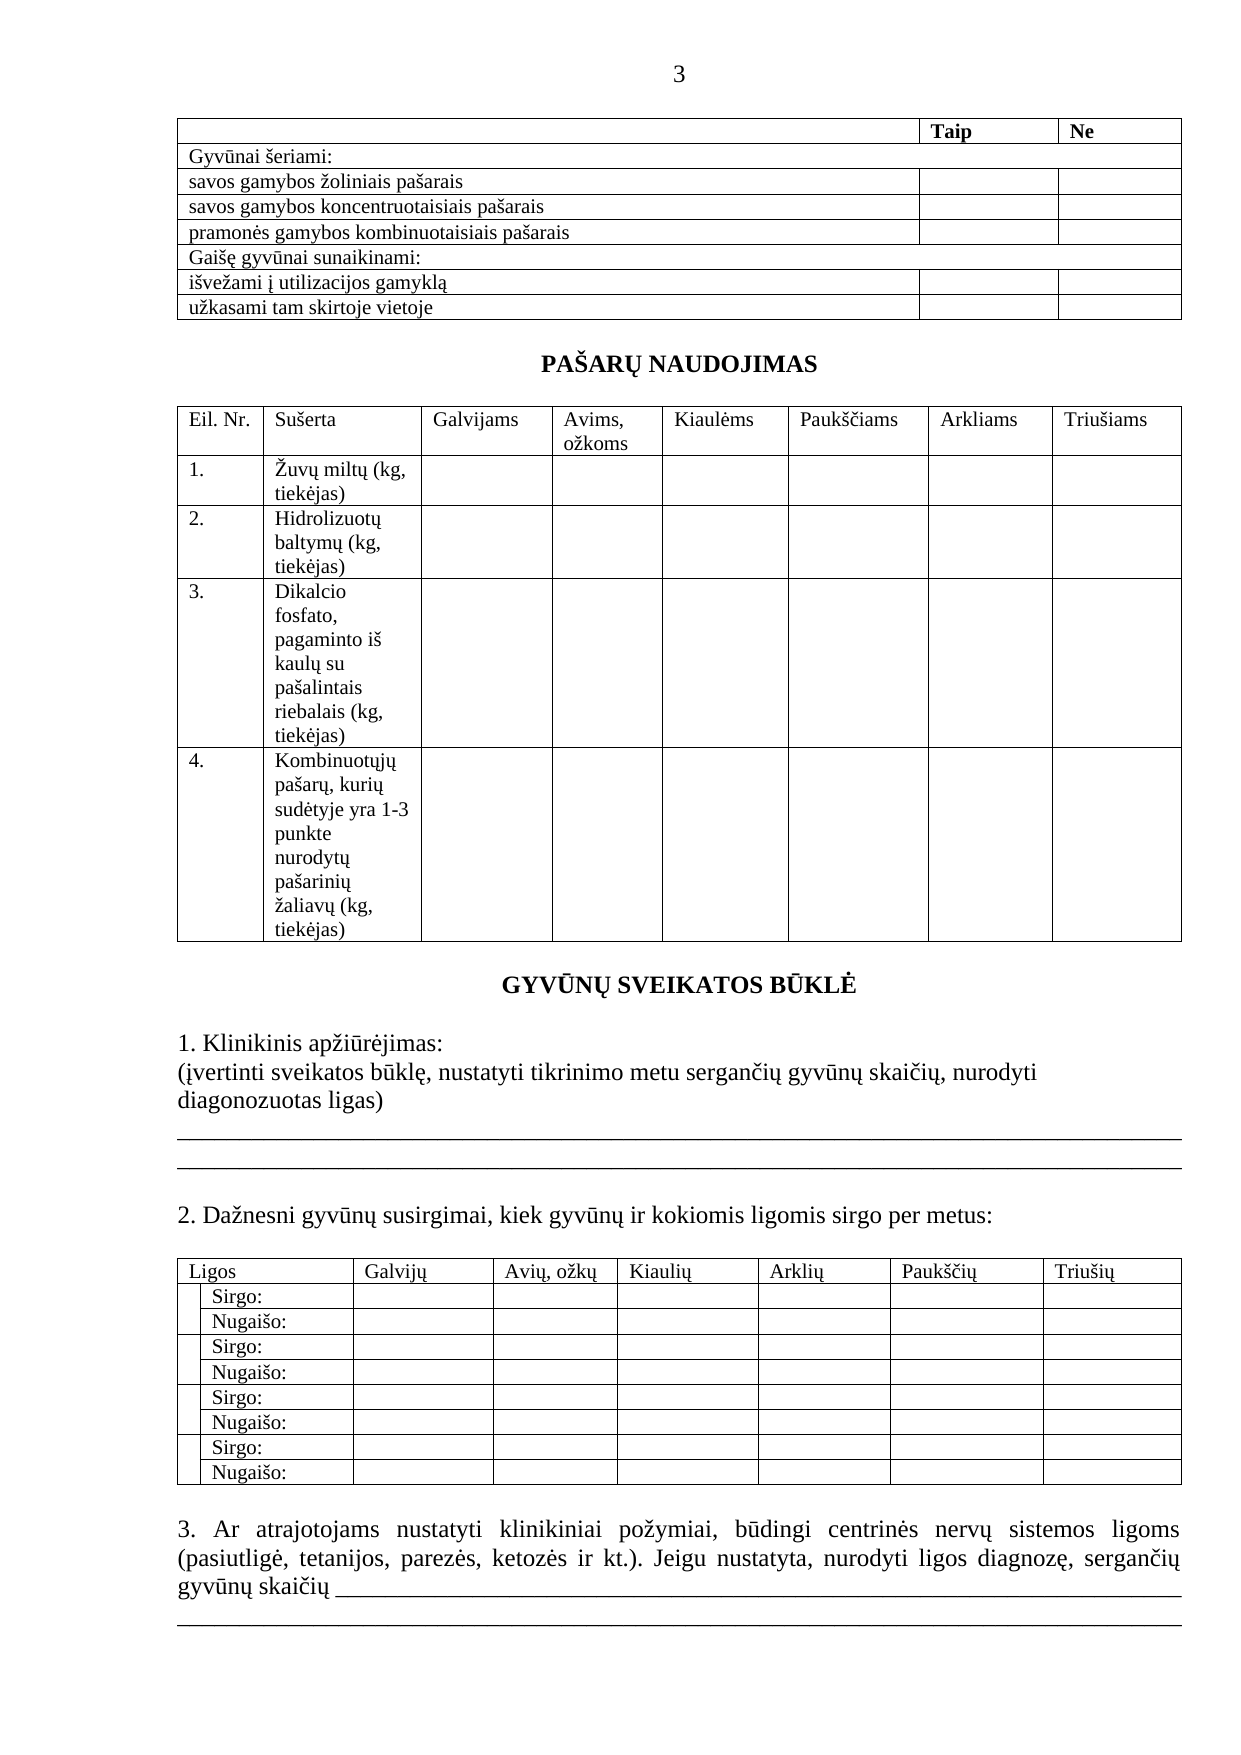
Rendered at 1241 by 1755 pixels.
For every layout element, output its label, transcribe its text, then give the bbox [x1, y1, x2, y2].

table_cell [354, 1435, 493, 1459]
table_cell [354, 1284, 493, 1308]
table_cell [494, 1410, 617, 1434]
table_cell [618, 1335, 758, 1358]
table_cell [422, 506, 552, 578]
table_cell [1059, 220, 1181, 244]
table_cell [891, 1360, 1043, 1384]
table_cell [1059, 195, 1181, 218]
table_cell [929, 579, 1052, 747]
table_cell [920, 195, 1058, 218]
table_cell [494, 1335, 617, 1358]
table_cell [354, 1385, 493, 1409]
table_cell savos gamybos žoliniais pašarais [178, 169, 919, 193]
table_cell [891, 1460, 1043, 1484]
table_cell [789, 456, 928, 504]
table_cell [920, 270, 1058, 294]
table_cell [494, 1460, 617, 1484]
text PAŠARŲ NAUDOJIMAS [177, 349, 1181, 377]
table_cell [553, 506, 662, 578]
table_cell [422, 579, 552, 747]
table_cell [891, 1410, 1043, 1434]
table_cell [1044, 1460, 1181, 1484]
table_cell [422, 748, 552, 941]
table_cell [618, 1385, 758, 1409]
table_header Ligos [178, 1259, 353, 1283]
table_cell [553, 748, 662, 941]
text 2. Dažnesni gyvūnų susirgimai, kiek gyvūnų ir kokiomis ligomis sirgo per metus: [177, 1201, 1181, 1229]
table_header Arklių [759, 1259, 890, 1283]
table_cell [354, 1309, 493, 1333]
table_cell [1044, 1385, 1181, 1409]
table_cell [1059, 295, 1181, 319]
table_cell [494, 1385, 617, 1409]
table_cell [1053, 748, 1181, 941]
table_header Paukščiams [789, 407, 928, 455]
table_cell [891, 1284, 1043, 1308]
table_cell [178, 1385, 200, 1434]
table_header Sušerta [264, 407, 421, 455]
table_header Galvijų [354, 1259, 493, 1283]
table_cell 3. [178, 579, 263, 747]
text GYVŪNŲ SVEIKATOS BŪKLĖ [177, 971, 1181, 999]
table_cell [354, 1460, 493, 1484]
table_cell [178, 1284, 200, 1333]
table_cell [553, 579, 662, 747]
table_cell Nugaišo: [201, 1360, 353, 1384]
table_cell [929, 456, 1052, 504]
table_cell [1044, 1435, 1181, 1459]
table_header Kiaulių [618, 1259, 758, 1283]
table_cell [1053, 456, 1181, 504]
table_cell savos gamybos koncentruotaisiais pašarais [178, 195, 919, 218]
table_cell 4. [178, 748, 263, 941]
table_cell Nugaišo: [201, 1309, 353, 1333]
table_cell Sirgo: [201, 1435, 353, 1459]
table_cell [891, 1435, 1043, 1459]
table_cell Gyvūnai šeriami: [178, 144, 1181, 168]
table_cell 2. [178, 506, 263, 578]
table_cell [789, 748, 928, 941]
table_cell Kombinuotųjų pašarų, kurių sudėtyje yra 1-3 punkte nurodytų pašarinių žaliavų (kg, tiekėjas) [264, 748, 421, 941]
table_cell [1059, 270, 1181, 294]
table_header Eil. Nr. [178, 407, 263, 455]
table_cell [759, 1309, 890, 1333]
table_cell [618, 1460, 758, 1484]
table_cell [759, 1460, 890, 1484]
table_header Avių, ožkų [494, 1259, 617, 1283]
table_header Triušiams [1053, 407, 1181, 455]
table_cell [354, 1360, 493, 1384]
table_cell Hidrolizuotų baltymų (kg, tiekėjas) [264, 506, 421, 578]
table_cell [1053, 579, 1181, 747]
table_cell [178, 1335, 200, 1384]
table_cell [422, 456, 552, 504]
table_cell [1053, 506, 1181, 578]
table_cell [1059, 169, 1181, 193]
table_cell [891, 1335, 1043, 1358]
table_cell [618, 1309, 758, 1333]
table_cell [494, 1360, 617, 1384]
table_header Galvijams [422, 407, 552, 455]
table_cell [759, 1435, 890, 1459]
table_cell [494, 1435, 617, 1459]
table_header Paukščių [891, 1259, 1043, 1283]
table_cell [759, 1410, 890, 1434]
table_cell [663, 506, 788, 578]
table_cell [618, 1284, 758, 1308]
table_cell [759, 1360, 890, 1384]
table_cell [929, 506, 1052, 578]
table_cell [553, 456, 662, 504]
table_cell [1044, 1410, 1181, 1434]
table_cell [663, 579, 788, 747]
table_cell [891, 1309, 1043, 1333]
table_cell Gaišę gyvūnai sunaikinami: [178, 245, 1181, 269]
table_cell [663, 748, 788, 941]
text 3. Ar atrajotojams nustatyti klinikiniai požymiai, būdingi centrinės nervų sistemos ligoms (pasiutligė, tetanijos, parezės, ketozės ir kt.). Jeigu nustatyta, nurodyti ligos diagnozę, sergančių gyvūnų skaičių [177, 1514, 1181, 1600]
table_cell [920, 169, 1058, 193]
table_cell [1044, 1309, 1181, 1333]
table_cell Ne [1059, 119, 1181, 143]
table_cell Nugaišo: [201, 1410, 353, 1434]
table_cell 1. [178, 456, 263, 504]
table_cell Sirgo: [201, 1335, 353, 1358]
table_cell [789, 506, 928, 578]
table_cell [929, 748, 1052, 941]
table_cell Sirgo: [201, 1284, 353, 1308]
table_header Triušių [1044, 1259, 1181, 1283]
table_cell [920, 295, 1058, 319]
table_header Kiaulėms [663, 407, 788, 455]
table_cell [1044, 1284, 1181, 1308]
table_cell Nugaišo: [201, 1460, 353, 1484]
table_cell [494, 1309, 617, 1333]
table_cell [354, 1410, 493, 1434]
table_header Avims, ožkoms [553, 407, 662, 455]
table_cell [494, 1284, 617, 1308]
table_cell [891, 1385, 1043, 1409]
table_header Arkliams [929, 407, 1052, 455]
table_cell [1044, 1360, 1181, 1384]
table_cell [759, 1385, 890, 1409]
text 1. Klinikinis apžiūrėjimas: [177, 1028, 1181, 1057]
table_cell [920, 220, 1058, 244]
table_cell [663, 456, 788, 504]
table_cell Sirgo: [201, 1385, 353, 1409]
table_cell [618, 1360, 758, 1384]
table_cell išvežami į utilizacijos gamyklą [178, 270, 919, 294]
text (įvertinti sveikatos būklę, nustatyti tikrinimo metu sergančių gyvūnų skaičių, nurodyti diagonozuotas ligas) [177, 1057, 1181, 1114]
table_cell Žuvų miltų (kg, tiekėjas) [264, 456, 421, 504]
table_cell [618, 1435, 758, 1459]
table_cell [618, 1410, 758, 1434]
table_cell Dikalcio fosfato, pagaminto iš kaulų su pašalintais riebalais (kg, tiekėjas) [264, 579, 421, 747]
table_cell [1044, 1335, 1181, 1358]
table_header [178, 119, 919, 143]
table_cell [354, 1335, 493, 1358]
table_cell [178, 1435, 200, 1484]
table_cell [789, 579, 928, 747]
table_cell [759, 1284, 890, 1308]
table_cell pramonės gamybos kombinuotaisiais pašarais [178, 220, 919, 244]
table_cell [759, 1335, 890, 1358]
table_cell užkasami tam skirtoje vietoje [178, 295, 919, 319]
table_cell Taip [920, 119, 1058, 143]
